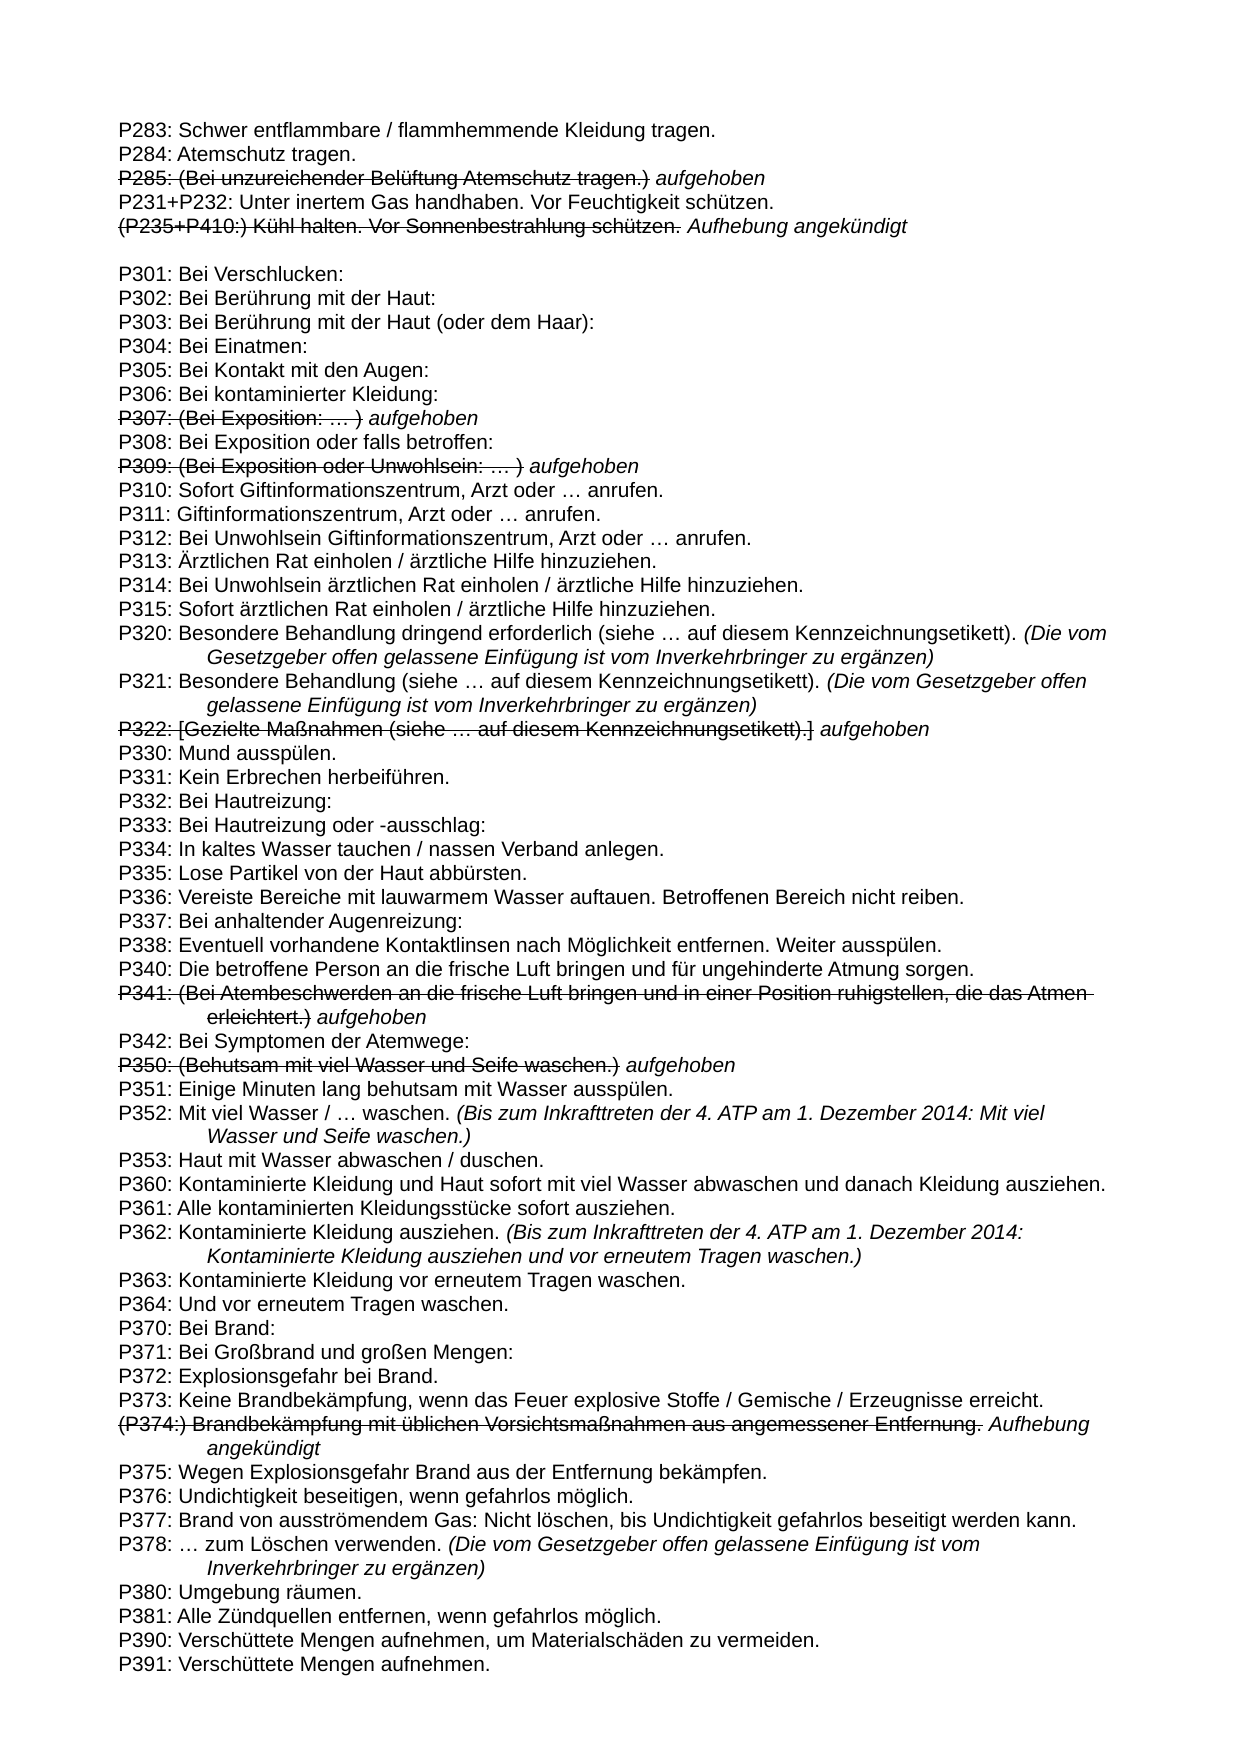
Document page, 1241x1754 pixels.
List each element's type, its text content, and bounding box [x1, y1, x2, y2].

text P380: Umgebung räumen. [118, 1579, 1122, 1603]
text P311: Giftinformationszentrum, Arzt oder … anrufen. [118, 501, 1122, 525]
text P333: Bei Hautreizung oder -ausschlag: [118, 813, 1122, 837]
text P340: Die betroffene Person an die frische Luft bringen und für ungehinderte Atmung sorgen. [118, 957, 1122, 981]
text P315: Sofort ärztlichen Rat einholen / ärztliche Hilfe hinzuziehen. [118, 597, 1122, 621]
text P322: [Gezielte Maßnahmen (siehe … auf diesem Kennzeichnungsetikett).] aufgehoben [118, 717, 1122, 741]
text P307: (Bei Exposition: … ) aufgehoben [118, 406, 1122, 429]
text P360: Kontaminierte Kleidung und Haut sofort mit viel Wasser abwaschen und danach Kleidung ausziehen. [118, 1172, 1122, 1196]
text P314: Bei Unwohlsein ärztlichen Rat einholen / ärztliche Hilfe hinzuziehen. [118, 573, 1122, 597]
text P370: Bei Brand: [118, 1316, 1122, 1340]
text P309: (Bei Exposition oder Unwohlsein: … ) aufgehoben [118, 453, 1122, 477]
text P362: Kontaminierte Kleidung ausziehen. (Bis zum Inkrafttreten der 4. ATP am 1. Dezember 2014: Kontaminierte Kleidung ausziehen und vor erneutem Tragen waschen.) [118, 1220, 1122, 1268]
text P363: Kontaminierte Kleidung vor erneutem Tragen waschen. [118, 1268, 1122, 1292]
text P283: Schwer entflammbare / flammhemmende Kleidung tragen. [118, 118, 1122, 142]
text P372: Explosionsgefahr bei Brand. [118, 1364, 1122, 1388]
text P378: … zum Löschen verwenden. (Die vom Gesetzgeber offen gelassene Einfügung ist vom Inverkehrbringer zu ergänzen) [118, 1532, 1122, 1579]
text (P374:) Brandbekämpfung mit üblichen Vorsichtsmaßnahmen aus angemessener Entfernung. Aufhebung angekündigt [118, 1412, 1122, 1460]
text P320: Besondere Behandlung dringend erforderlich (siehe … auf diesem Kennzeichnungsetikett). (Die vom Gesetzgeber offen gelassene Einfügung ist vom Inverkehrbringer zu ergänzen) [118, 621, 1122, 669]
text P353: Haut mit Wasser abwaschen / duschen. [118, 1148, 1122, 1172]
text P371: Bei Großbrand und großen Mengen: [118, 1340, 1122, 1364]
text P361: Alle kontaminierten Kleidungsstücke sofort ausziehen. [118, 1196, 1122, 1220]
text P308: Bei Exposition oder falls betroffen: [118, 429, 1122, 453]
text P331: Kein Erbrechen herbeiführen. [118, 765, 1122, 789]
text P304: Bei Einatmen: [118, 334, 1122, 358]
text P330: Mund ausspülen. [118, 741, 1122, 765]
text (P235+P410:) Kühl halten. Vor Sonnenbestrahlung schützen. Aufhebung angekündigt [118, 214, 1122, 238]
text P306: Bei kontaminierter Kleidung: [118, 382, 1122, 406]
text P352: Mit viel Wasser / … waschen. (Bis zum Inkrafttreten der 4. ATP am 1. Dezember 2014: Mit viel Wasser und Seife waschen.) [118, 1100, 1122, 1148]
text P334: In kaltes Wasser tauchen / nassen Verband anlegen. [118, 837, 1122, 861]
text P312: Bei Unwohlsein Giftinformationszentrum, Arzt oder … anrufen. [118, 525, 1122, 549]
text P351: Einige Minuten lang behutsam mit Wasser ausspülen. [118, 1076, 1122, 1100]
text P391: Verschüttete Mengen aufnehmen. [118, 1651, 1122, 1675]
text P305: Bei Kontakt mit den Augen: [118, 358, 1122, 382]
text P231+P232: Unter inertem Gas handhaben. Vor Feuchtigkeit schützen. [118, 190, 1122, 214]
text P302: Bei Berührung mit der Haut: [118, 286, 1122, 310]
text P321: Besondere Behandlung (siehe … auf diesem Kennzeichnungsetikett). (Die vom Gesetzgeber offen gelassene Einfügung ist vom Inverkehrbringer zu ergänzen) [118, 669, 1122, 717]
text P313: Ärztlichen Rat einholen / ärztliche Hilfe hinzuziehen. [118, 549, 1122, 573]
text P364: Und vor erneutem Tragen waschen. [118, 1292, 1122, 1316]
text P390: Verschüttete Mengen aufnehmen, um Materialschäden zu vermeiden. [118, 1627, 1122, 1651]
text P284: Atemschutz tragen. [118, 142, 1122, 166]
text P332: Bei Hautreizung: [118, 789, 1122, 813]
text P338: Eventuell vorhandene Kontaktlinsen nach Möglichkeit entfernen. Weiter ausspülen. [118, 933, 1122, 957]
text P337: Bei anhaltender Augenreizung: [118, 909, 1122, 933]
text P310: Sofort Giftinformationszentrum, Arzt oder … anrufen. [118, 477, 1122, 501]
text P335: Lose Partikel von der Haut abbürsten. [118, 861, 1122, 885]
text P376: Undichtigkeit beseitigen, wenn gefahrlos möglich. [118, 1484, 1122, 1508]
text P301: Bei Verschlucken: [118, 262, 1122, 286]
text P303: Bei Berührung mit der Haut (oder dem Haar): [118, 310, 1122, 334]
text P342: Bei Symptomen der Atemwege: [118, 1028, 1122, 1052]
text P375: Wegen Explosionsgefahr Brand aus der Entfernung bekämpfen. [118, 1460, 1122, 1484]
text P285: (Bei unzureichender Belüftung Atemschutz tragen.) aufgehoben [118, 166, 1122, 190]
text P350: (Behutsam mit viel Wasser und Seife waschen.) aufgehoben [118, 1052, 1122, 1076]
text P381: Alle Zündquellen entfernen, wenn gefahrlos möglich. [118, 1603, 1122, 1627]
text P373: Keine Brandbekämpfung, wenn das Feuer explosive Stoffe / Gemische / Erzeugnisse erreicht. [118, 1388, 1122, 1412]
text P336: Vereiste Bereiche mit lauwarmem Wasser auftauen. Betroffenen Bereich nicht reiben. [118, 885, 1122, 909]
text P341: (Bei Atembeschwerden an die frische Luft bringen und in einer Position ruhigstellen, die das Atmen erleichtert.) aufgehoben [118, 981, 1122, 1028]
text P377: Brand von ausströmendem Gas: Nicht löschen, bis Undichtigkeit gefahrlos beseitigt werden kann. [118, 1508, 1122, 1532]
